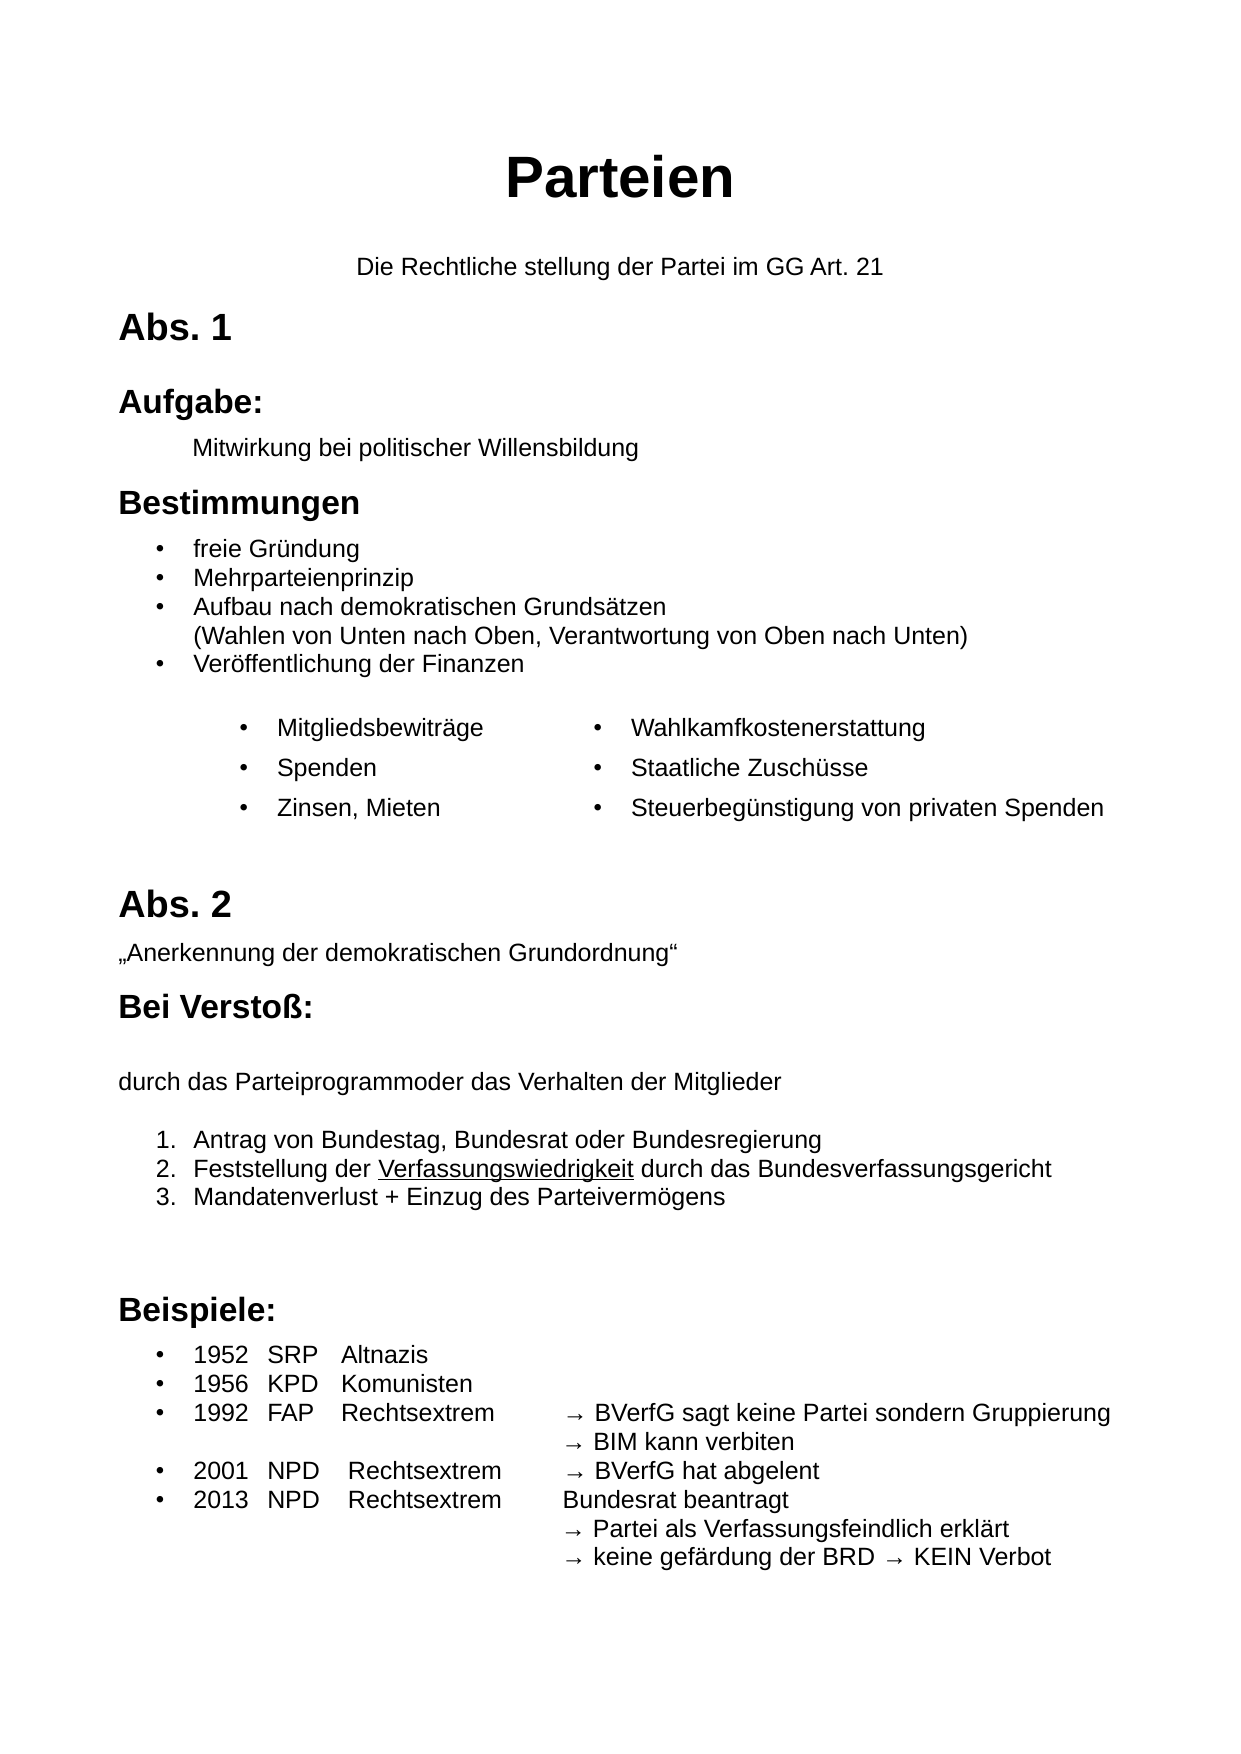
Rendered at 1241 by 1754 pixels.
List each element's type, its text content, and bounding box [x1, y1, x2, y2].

list freie Gründung [156, 534, 1122, 563]
text Die Rechtliche stellung der Partei im GG Art. 21 [118, 251, 1122, 280]
table_cell Spenden [196, 747, 550, 788]
list Mehrparteienprinzip [156, 563, 1122, 592]
list Aufbau nach demokratischen Grundsätzen [156, 592, 1122, 621]
subtitle Aufgabe: [118, 382, 1122, 421]
list → Partei als Verfassungsfeindlich erklärt [193, 1513, 1122, 1542]
table_cell Steuerbegünstigung von privaten Spenden [550, 788, 1134, 828]
text durch das Parteiprogrammoder das Verhalten der Mitglieder [118, 1067, 1122, 1096]
title Parteien [118, 143, 1122, 210]
table_cell Zinsen, Mieten [196, 788, 550, 828]
list 1992 FAP Rechtsextrem → BVerfG sagt keine Partei sondern Gruppierung [156, 1398, 1122, 1427]
subtitle Abs. 1 [118, 305, 1122, 349]
table_header Wahlkamfkostenerstattung [550, 707, 1134, 747]
subtitle Beispiele: [118, 1289, 1122, 1328]
list 2013 NPD Rechtsextrem Bundesrat beantragt [156, 1485, 1122, 1513]
subtitle Bei Verstoß: [118, 987, 1122, 1026]
list Mandatenverlust + Einzug des Parteivermögens [156, 1182, 1122, 1211]
subtitle Abs. 2 [118, 882, 1122, 925]
subtitle Bestimmungen [118, 483, 1122, 522]
list Veröffentlichung der Finanzen [156, 649, 1122, 678]
list Feststellung der Verfassungswiedrigkeit durch das Bundesverfassungsgericht [156, 1153, 1122, 1182]
list 1956 KPD Komunisten [156, 1369, 1122, 1398]
text Mitwirkung bei politischer Willensbildung [118, 433, 1122, 462]
table_header Mitgliedsbewiträge [196, 707, 550, 747]
text → keine gefärdung der BRD → KEIN Verbot [118, 1542, 1122, 1571]
text „Anerkennung der demokratischen Grundordnung“ [118, 938, 1122, 967]
list 2001 NPD Rechtsextrem → BVerfG hat abgelent [156, 1456, 1122, 1485]
list 1952 SRP Altnazis [156, 1341, 1122, 1369]
text → BIM kann verbiten [118, 1427, 1122, 1456]
table_cell Staatliche Zuschüsse [550, 747, 1134, 788]
list (Wahlen von Unten nach Oben, Verantwortung von Oben nach Unten) [156, 621, 1122, 649]
list Antrag von Bundestag, Bundesrat oder Bundesregierung [156, 1125, 1122, 1153]
